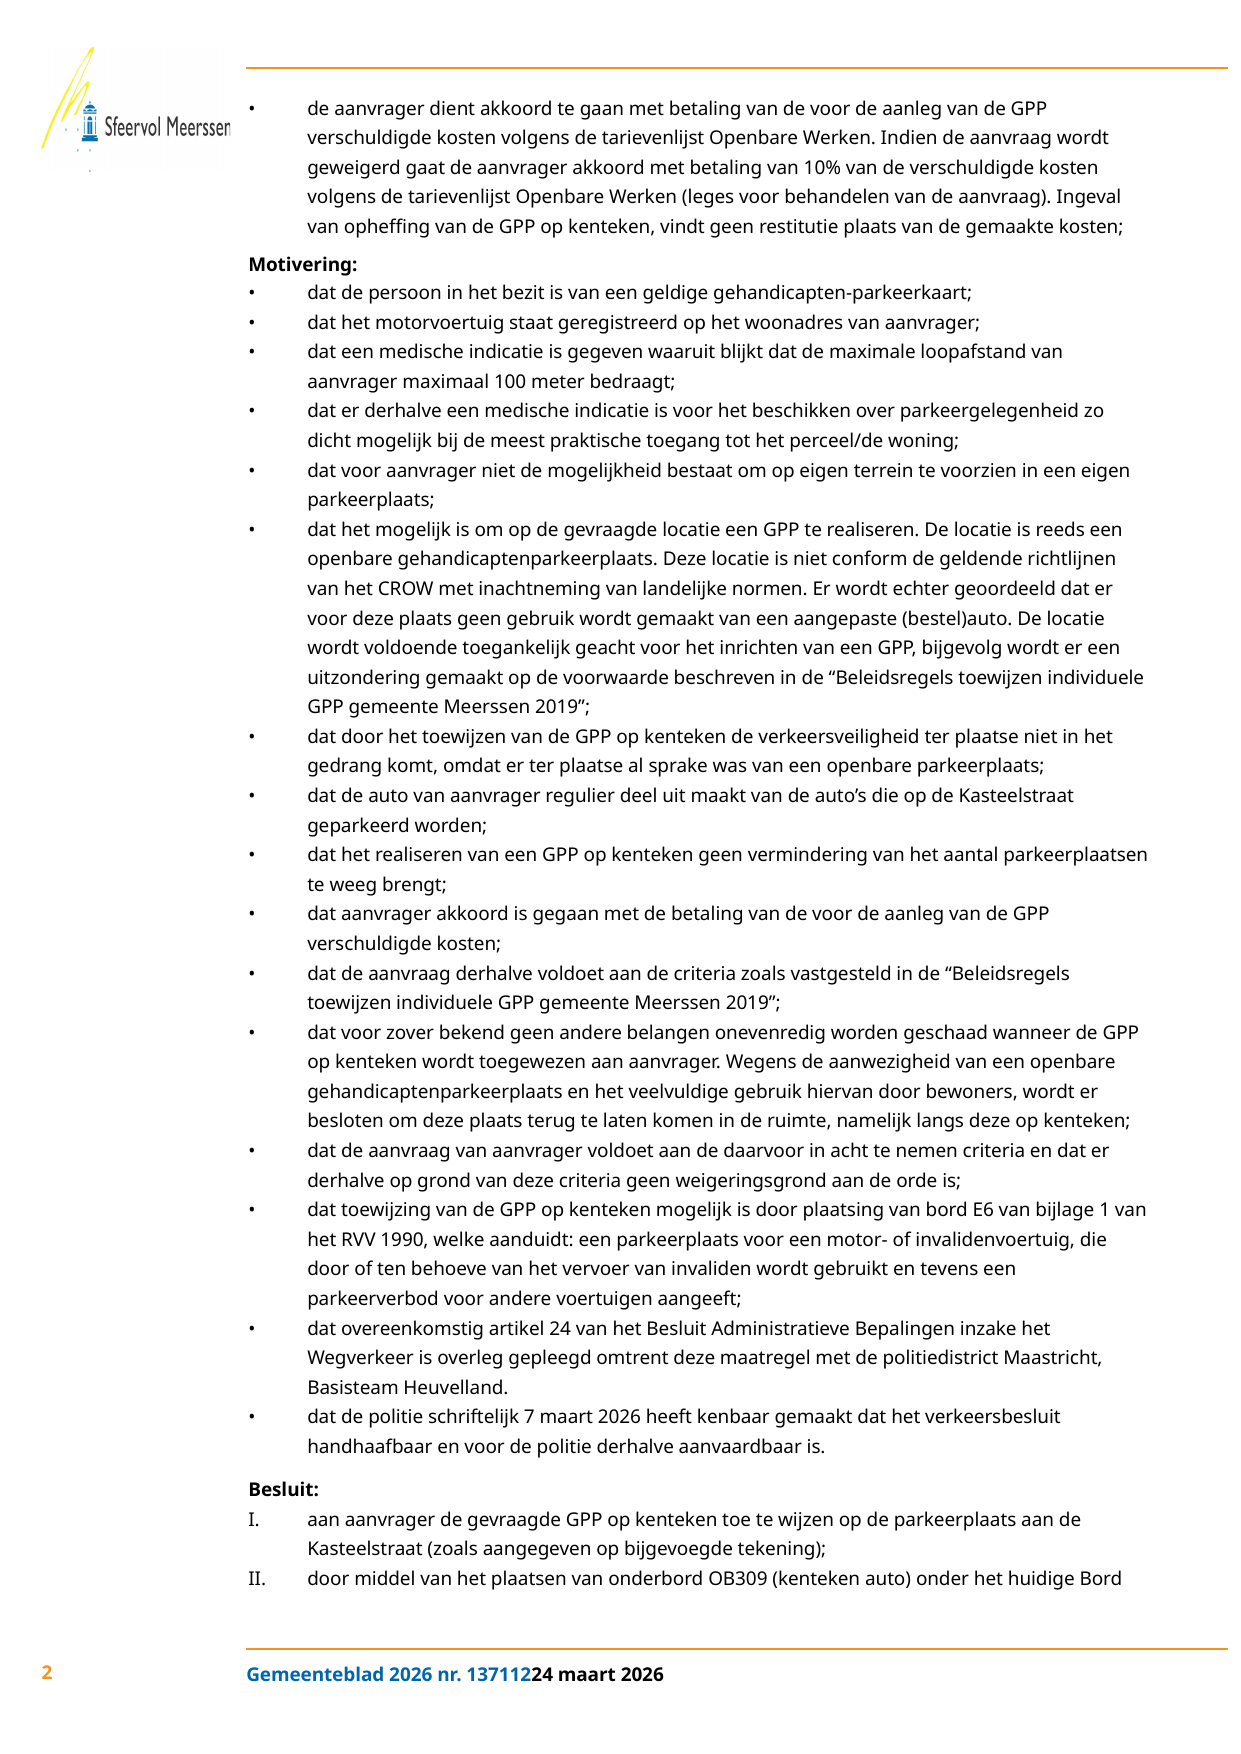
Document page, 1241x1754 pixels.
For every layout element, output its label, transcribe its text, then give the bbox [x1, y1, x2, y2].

list dat de aanvraag van aanvrager voldoet aan de daarvoor in acht te nemen criteria en dat er derhalve op grond van deze criteria geen weigeringsgrond aan de orde is; [248, 1137, 1152, 1193]
list dat het mogelijk is om op de gevraagde locatie een GPP te realiseren. De locatie is reeds een openbare gehandicaptenparkeerplaats. Deze locatie is niet conform de geldende richtlijnen van het CROW met inachtneming van landelijke normen. Er wordt echter geoordeeld dat er voor deze plaats geen gebruik wordt gemaakt van een aangepaste (bestel)auto. De locatie wordt voldoende toegankelijk geacht voor het inrichten van een GPP, bijgevolg wordt er een uitzondering gemaakt op de voorwaarde beschreven in de “Beleidsregels toewijzen individuele GPP gemeente Meerssen 2019”; [248, 516, 1152, 719]
list dat het realiseren van een GPP op kenteken geen vermindering van het aantal parkeerplaatsen te weeg brengt; [248, 841, 1152, 897]
list dat een medische indicatie is gegeven waaruit blijkt dat de maximale loopafstand van aanvrager maximaal 100 meter bedraagt; [248, 338, 1152, 394]
text Motivering: [248, 251, 1152, 277]
list dat toewijzing van de GPP op kenteken mogelijk is door plaatsing van bord E6 van bijlage 1 van het RVV 1990, welke aanduidt: een parkeerplaats voor een motor- of invalidenvoertuig, die door of ten behoeve van het vervoer van invaliden wordt gebruikt en tevens een parkeerverbod voor andere voertuigen aangeeft; [248, 1196, 1152, 1311]
picture [41, 47, 231, 172]
list aan aanvrager de gevraagde GPP op kenteken toe te wijzen op de parkeerplaats aan de Kasteelstraat (zoals aangegeven op bijgevoegde tekening); [248, 1506, 1152, 1561]
list de aanvrager dient akkoord te gaan met betaling van de voor de aanleg van de GPP verschuldigde kosten volgens de tarievenlijst Openbare Werken. Indien de aanvraag wordt geweigerd gaat de aanvrager akkoord met betaling van 10% van de verschuldigde kosten volgens de tarievenlijst Openbare Werken (leges voor behandelen van de aanvraag). Ingeval van opheffing van de GPP op kenteken, vindt geen restitutie plaats van de gemaakte kosten; [248, 95, 1152, 239]
list dat de auto van aanvrager regulier deel uit maakt van de auto’s die op de Kasteelstraat geparkeerd worden; [248, 782, 1152, 838]
list dat de aanvraag derhalve voldoet aan de criteria zoals vastgesteld in de “Beleidsregels toewijzen individuele GPP gemeente Meerssen 2019”; [248, 960, 1152, 1015]
list dat voor zover bekend geen andere belangen onevenredig worden geschaad wanneer de GPP op kenteken wordt toegewezen aan aanvrager. Wegens de aanwezigheid van een openbare gehandicaptenparkeerplaats en het veelvuldige gebruik hiervan door bewoners, wordt er besloten om deze plaats terug te laten komen in de ruimte, namelijk langs deze op kenteken; [248, 1019, 1152, 1133]
list dat overeenkomstig artikel 24 van het Besluit Administratieve Bepalingen inzake het Wegverkeer is overleg gepleegd omtrent deze maatregel met de politiedistrict Maastricht, Basisteam Heuvelland. [248, 1315, 1152, 1400]
list dat door het toewijzen van de GPP op kenteken de verkeersveiligheid ter plaatse niet in het gedrang komt, omdat er ter plaatse al sprake was van een openbare parkeerplaats; [248, 723, 1152, 778]
list dat het motorvoertuig staat geregistreerd op het woonadres van aanvrager; [248, 309, 1152, 335]
text Besluit: [248, 1476, 1152, 1502]
list dat de persoon in het bezit is van een geldige gehandicapten-parkeerkaart; [248, 279, 1152, 305]
list dat de politie schriftelijk 7 maart 2026 heeft kenbaar gemaakt dat het verkeersbesluit handhaafbaar en voor de politie derhalve aanvaardbaar is. [248, 1403, 1152, 1459]
list dat aanvrager akkoord is gegaan met de betaling van de voor de aanleg van de GPP verschuldigde kosten; [248, 901, 1152, 956]
list dat er derhalve een medische indicatie is voor het beschikken over parkeergelegenheid zo dicht mogelijk bij de meest praktische toegang tot het perceel/de woning; [248, 398, 1152, 453]
list door middel van het plaatsen van onderbord OB309 (kenteken auto) onder het huidige Bord E06 van Bijlage 1 van het Reglement Verkeersregels en Verkeerstekens 1990, de gehandicaptenparkeerplaats aan te merken als GPP gereserveerd voor het voertuig met het op het onderbord aangegeven kenteken; [248, 1565, 1152, 1591]
list dat voor aanvrager niet de mogelijkheid bestaat om op eigen terrein te voorzien in een eigen parkeerplaats; [248, 457, 1152, 512]
